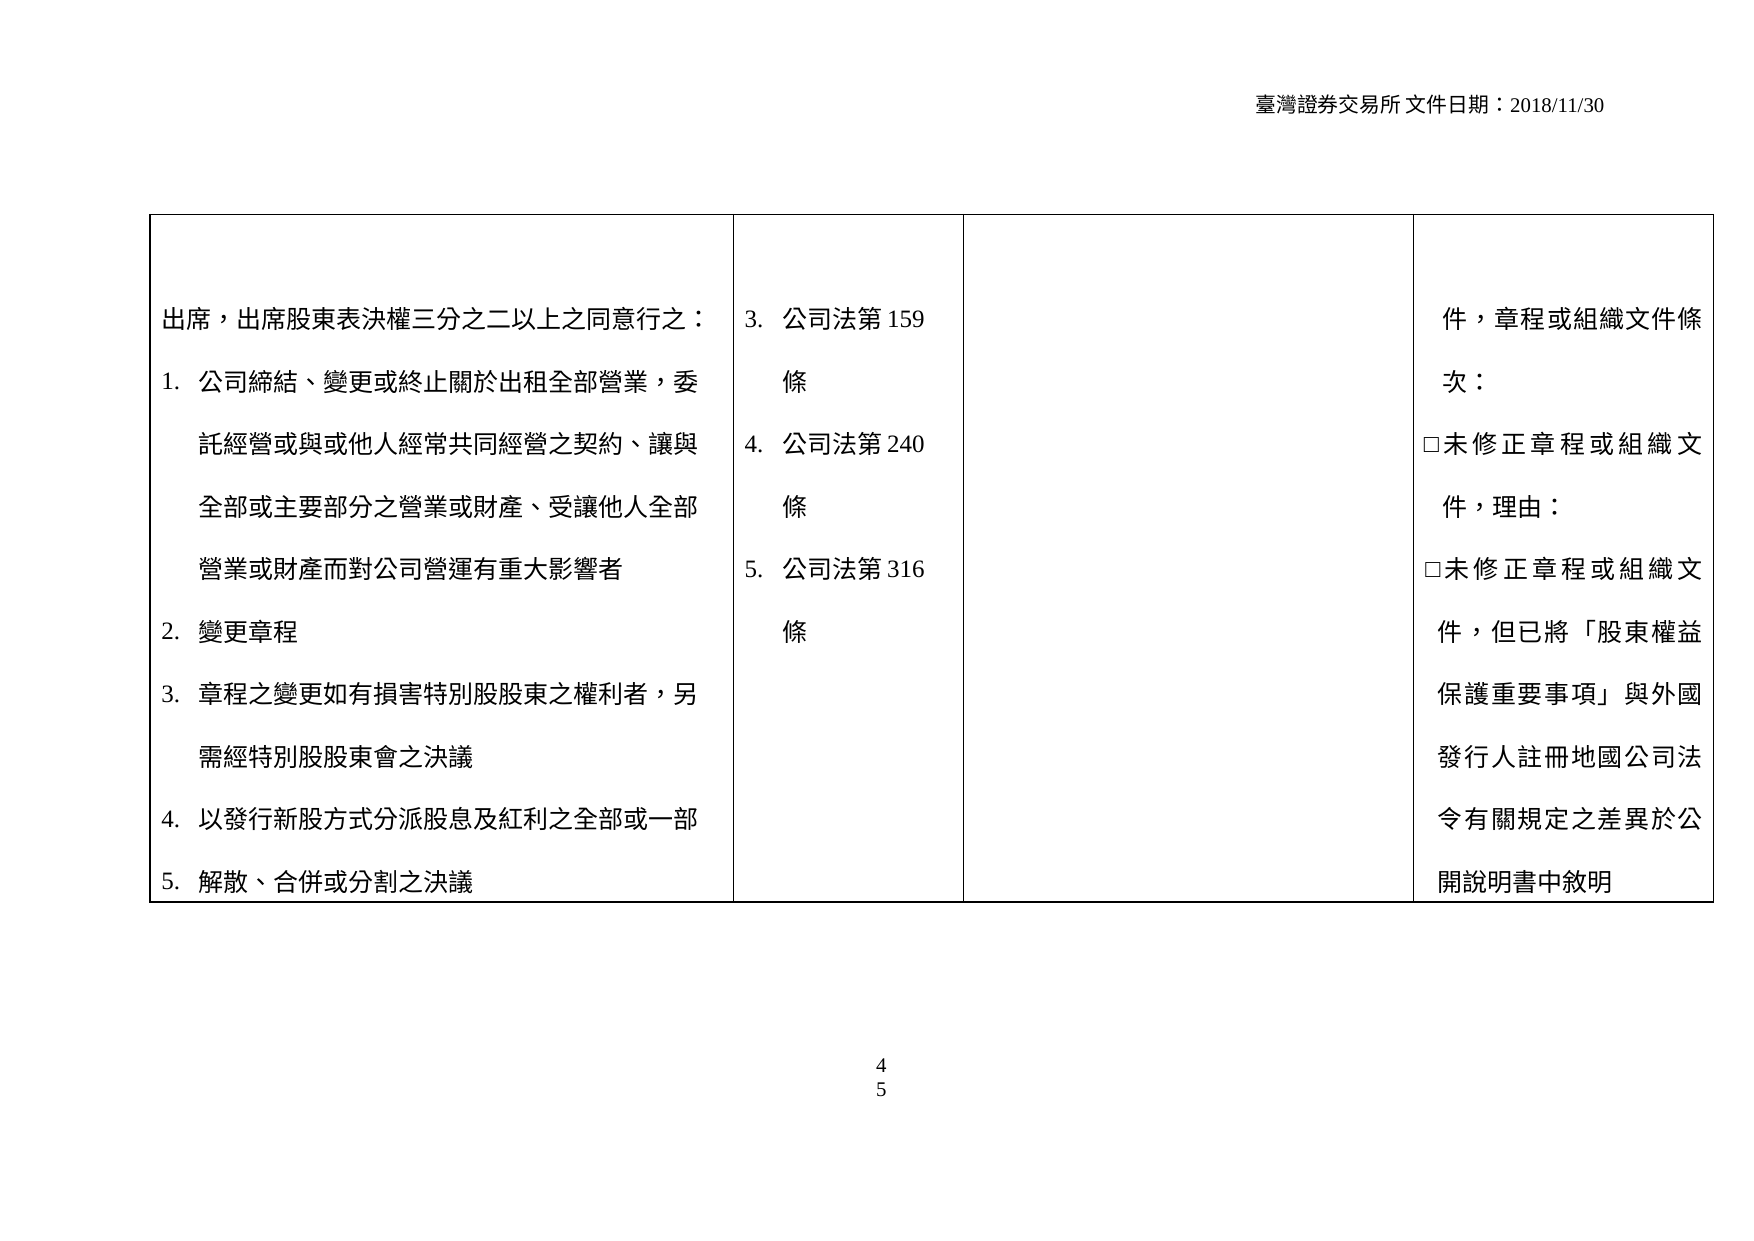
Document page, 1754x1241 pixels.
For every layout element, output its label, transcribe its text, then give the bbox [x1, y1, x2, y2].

table_cell 公司法第185條 公司法第277條 公司法第159條 公司法第240條 公司法第316條 [734, 215, 963, 901]
table_cell 件，章程或組織文件條次： □未修正章程或組織文件，理由： □未修正章程或組織文件，但已將「股東權益保護重要事項」與外國發行人註冊地國公司法令有關規定之差異於公開說明書中敘明 [1414, 215, 1713, 901]
table_cell 出席，出席股東表決權三分之二以上之同意行之： 公司締結、變更或終止關於出租全部營業，委託經營或與或他人經常共同經營之契約、讓與全部或主要部分之營業或財產、受讓他人全部營業或財產而對公司營運有重大影響者 變更章程 章程之變更如有損害特別股股東之權利者，另需經特別股股東會之決議 以發行新股方式分派股息及紅利之全部或一部 解散、合併或分割之決議 [151, 215, 733, 901]
table_cell [964, 215, 1413, 901]
